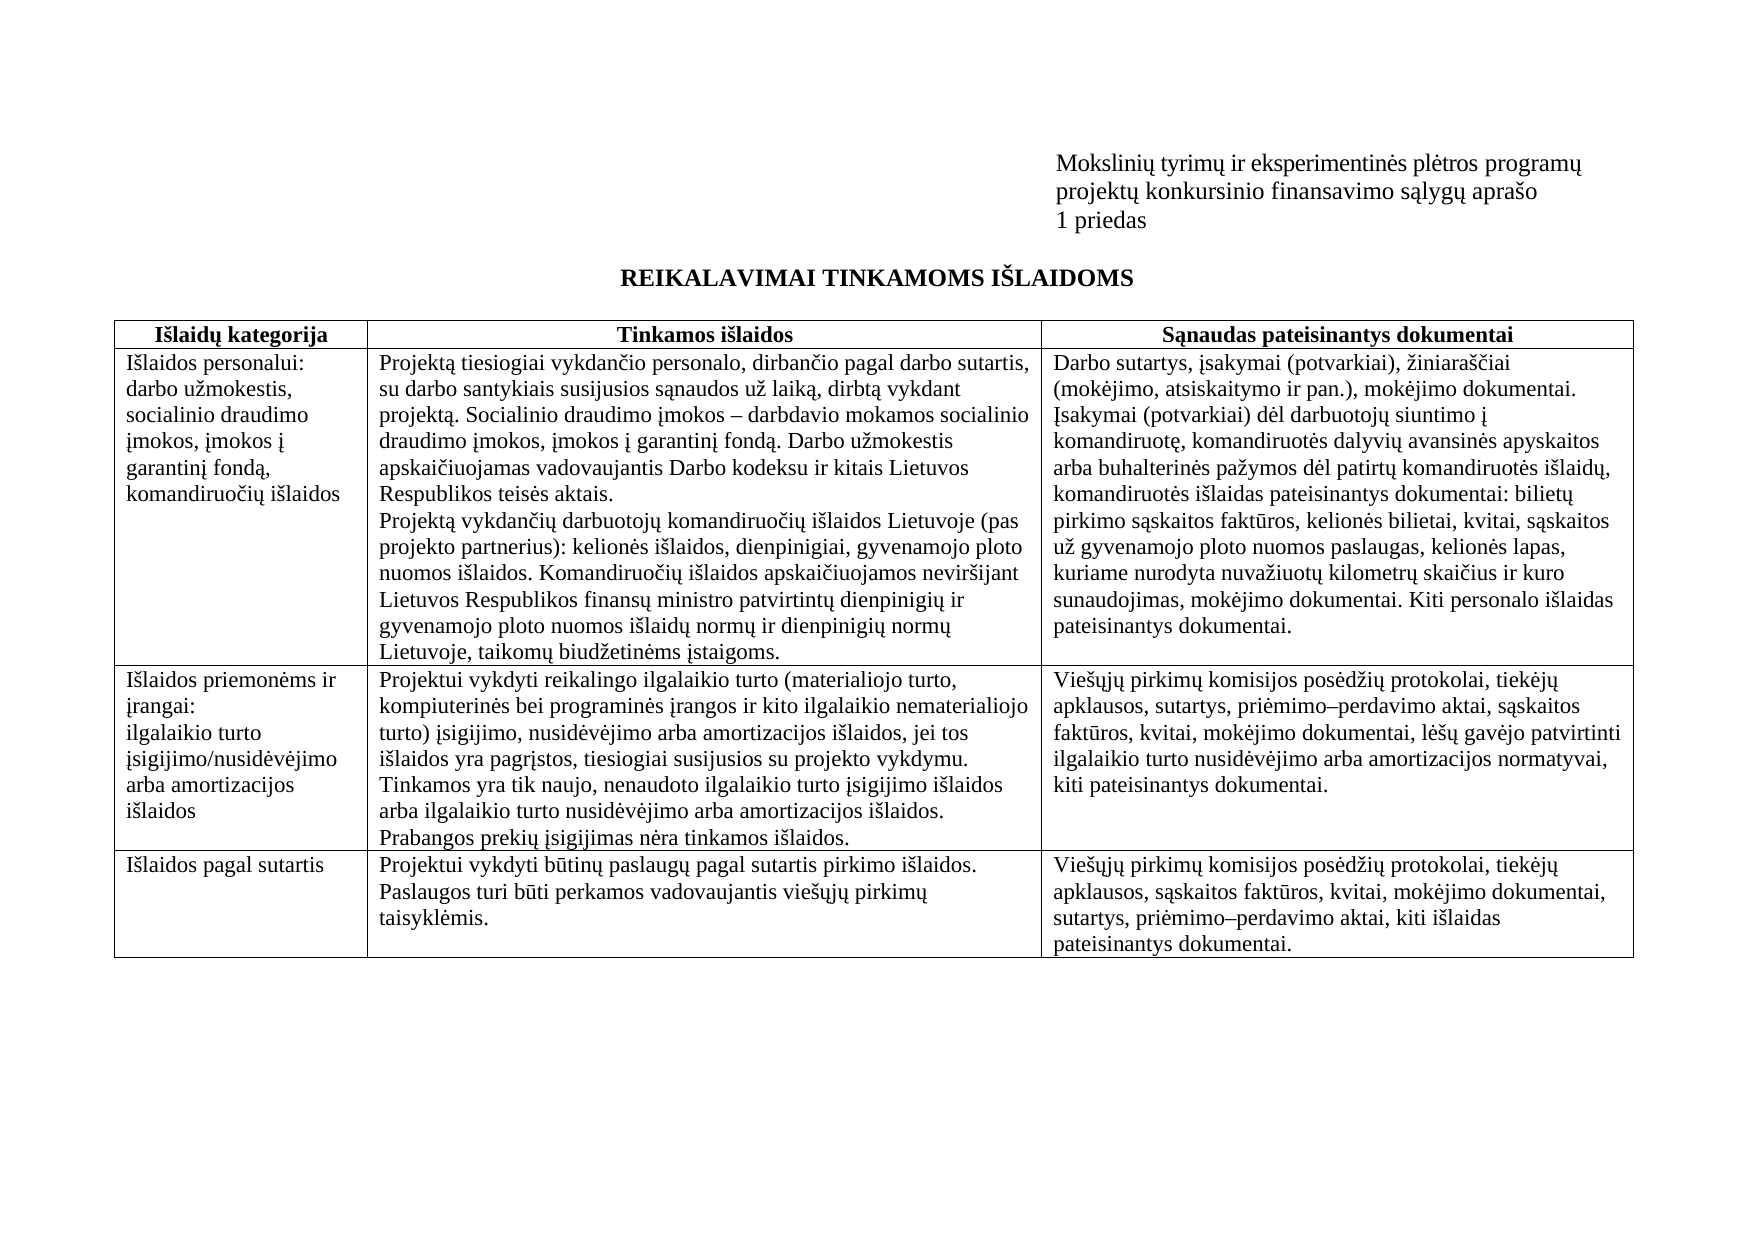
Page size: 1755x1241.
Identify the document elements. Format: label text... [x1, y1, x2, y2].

table_header Sąnaudas pateisinantys dokumentai [1042, 321, 1633, 347]
text reikalavimai TinkamOMS išlaidOMS [118, 263, 1636, 291]
table_cell Viešųjų pirkimų komisijos posėdžių protokolai, tiekėjų apklausos, sąskaitos faktūros, kvitai, mokėjimo dokumentai, sutartys, priėmimo–perdavimo aktai, kiti išlaidas pateisinantys dokumentai. [1042, 851, 1633, 957]
text 1 priedas [1056, 205, 1636, 234]
table_cell Darbo sutartys, įsakymai (potvarkiai), žiniaraščiai (mokėjimo, atsiskaitymo ir pan.), mokėjimo dokumentai. Įsakymai (potvarkiai) dėl darbuotojų siuntimo į komandiruotę, komandiruotės dalyvių avansinės apyskaitos arba buhalterinės pažymos dėl patirtų komandiruotės išlaidų, komandiruotės išlaidas pateisinantys dokumentai: bilietų pirkimo sąskaitos faktūros, kelionės bilietai, kvitai, sąskaitos už gyvenamojo ploto nuomos paslaugas, kelionės lapas, kuriame nurodyta nuvažiuotų kilometrų skaičius ir kuro sunaudojimas, mokėjimo dokumentai. Kiti personalo išlaidas pateisinantys dokumentai. [1042, 349, 1633, 665]
table_cell Išlaidos pagal sutartis [115, 851, 367, 957]
table_cell Viešųjų pirkimų komisijos posėdžių protokolai, tiekėjų apklausos, sutartys, priėmimo–perdavimo aktai, sąskaitos faktūros, kvitai, mokėjimo dokumentai, lėšų gavėjo patvirtinti ilgalaikio turto nusidėvėjimo arba amortizacijos normatyvai, kiti pateisinantys dokumentai. [1042, 666, 1633, 850]
text Mokslinių tyrimų ir eksperimentinės plėtros programų projektų konkursinio finansavimo sąlygų aprašo [1056, 148, 1636, 205]
table_cell Išlaidos priemonėms ir įrangai: ilgalaikio turto įsigijimo/nusidėvėjimo arba amortizacijos išlaidos [115, 666, 367, 850]
table_cell Projektą tiesiogiai vykdančio personalo, dirbančio pagal darbo sutartis, su darbo santykiais susijusios sąnaudos už laiką, dirbtą vykdant projektą. Socialinio draudimo įmokos – darbdavio mokamos socialinio draudimo įmokos, įmokos į garantinį fondą. Darbo užmokestis apskaičiuojamas vadovaujantis Darbo kodeksu ir kitais Lietuvos Respublikos teisės aktais. Projektą vykdančių darbuotojų komandiruočių išlaidos Lietuvoje (pas projekto partnerius): kelionės išlaidos, dienpinigiai, gyvenamojo ploto nuomos išlaidos. Komandiruočių išlaidos apskaičiuojamos neviršijant Lietuvos Respublikos finansų ministro patvirtintų dienpinigių ir gyvenamojo ploto nuomos išlaidų normų ir dienpinigių normų Lietuvoje, taikomų biudžetinėms įstaigoms. [368, 349, 1041, 665]
table_cell Išlaidos personalui: darbo užmokestis, socialinio draudimo įmokos, įmokos į garantinį fondą, komandiruočių išlaidos [115, 349, 367, 665]
table_cell Projektui vykdyti būtinų paslaugų pagal sutartis pirkimo išlaidos. Paslaugos turi būti perkamos vadovaujantis viešųjų pirkimų taisyklėmis. [368, 851, 1041, 957]
table_cell Projektui vykdyti reikalingo ilgalaikio turto (materialiojo turto, kompiuterinės bei programinės įrangos ir kito ilgalaikio nematerialiojo turto) įsigijimo, nusidėvėjimo arba amortizacijos išlaidos, jei tos išlaidos yra pagrįstos, tiesiogiai susijusios su projekto vykdymu. Tinkamos yra tik naujo, nenaudoto ilgalaikio turto įsigijimo išlaidos arba ilgalaikio turto nusidėvėjimo arba amortizacijos išlaidos. Prabangos prekių įsigijimas nėra tinkamos išlaidos. [368, 666, 1041, 850]
table_header Išlaidų kategorija [115, 321, 367, 347]
table_header Tinkamos išlaidos [368, 321, 1041, 347]
